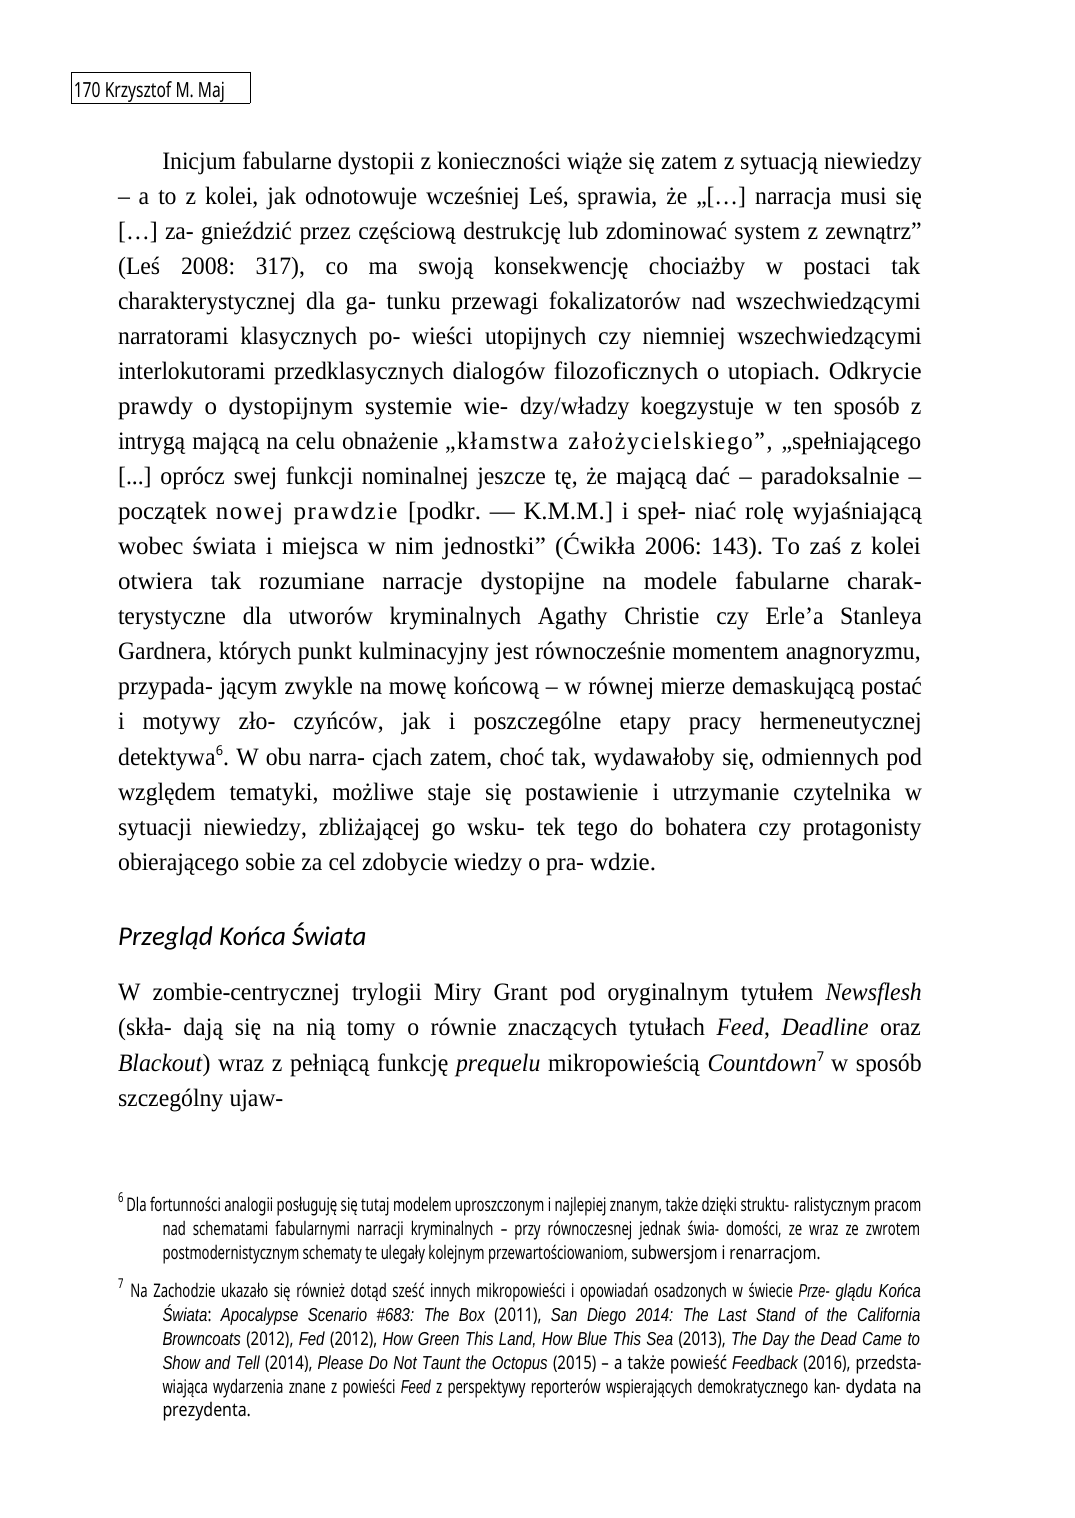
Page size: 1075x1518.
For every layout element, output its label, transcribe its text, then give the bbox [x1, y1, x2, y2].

text Inicjum fabularne dystopii z konieczności wiąże się zatem z sytuacją niewiedzy – a to z kolei, jak odnotowuje wcześniej Leś, sprawia, że „[…] narracja musi się […] za- gnieździć przez częściową destrukcję lub zdominować system z zewnątrz” (Leś 2008: 317), co ma swoją konsekwencję chociażby w postaci tak charakterystycznej dla ga- tunku przewagi fokalizatorów nad wszechwiedzącymi narratorami klasycznych po- wieści utopijnych czy niemniej wszechwiedzącymi interlokutorami przedklasycznych dialogów filozoficznych o utopiach. Odkrycie prawdy o dystopijnym systemie wie- dzy/władzy koegzystuje w ten sposób z intrygą mającą na celu obnażenie „kłamstwa założycielskiego”, „spełniającego [...] oprócz swej funkcji nominalnej jeszcze tę, że mającą dać – paradoksalnie – początek nowej prawdzie [podkr. — K.M.M.] i speł- niać rolę wyjaśniającą wobec świata i miejsca w nim jednostki” (Ćwikła 2006: 143). To zaś z kolei otwiera tak rozumiane narracje dystopijne na modele fabularne charak- terystyczne dla utworów kryminalnych Agathy Christie czy Erle’a Stanleya Gardnera, których punkt kulminacyjny jest równocześnie momentem anagnoryzmu, przypada- jącym zwykle na mowę końcową – w równej mierze demaskującą postać i motywy zło- czyńców, jak i poszczególne etapy pracy hermeneutycznej detektywa6. W obu narra- cjach zatem, choć tak, wydawałoby się, odmiennych pod względem tematyki, możliwe staje się postawienie i utrzymanie czytelnika w sytuacji niewiedzy, zbliżającej go wsku- tek tego do bohatera czy protagonisty obierającego sobie za cel zdobycie wiedzy o pra- wdzie. [118, 146, 922, 875]
text 7 Na Zachodzie ukazało się również dotąd sześć innych mikropowieści i opowiadań osadzonych w świecie Prze- glądu Końca Świata: Apocalypse Scenario #683: The Box (2011), San Diego 2014: The Last Stand of the California Browncoats (2012), Fed (2012), How Green This Land, How Blue This Sea (2013), The Day the Dead Came to Show and Tell (2014), Please Do Not Taunt the Octopus (2015) – a także powieść Feedback (2016), przedsta- wiająca wydarzenia znane z powieści Feed z perspektywy reporterów wspierających demokratycznego kan- dydata na prezydenta. [118, 1276, 921, 1422]
text W zombie-centrycznej trylogii Miry Grant pod oryginalnym tytułem Newsflesh (skła- dają się na nią tomy o równie znaczących tytułach Feed, Deadline oraz Blackout) wraz z pełniącą funkcję prequelu mikropowieścią Countdown7 w sposób szczególny ujaw- [118, 977, 922, 1112]
text Przegląd Końca Świata [118, 919, 968, 952]
text 6 Dla fortunności analogii posługuję się tutaj modelem uproszczonym i najlepiej znanym, także dzięki struktu- ralistycznym pracom nad schematami fabularnymi narracji kryminalnych – przy równoczesnej jednak świa- domości, ze wraz ze zwrotem postmodernistycznym schematy te ulegały kolejnym przewartościowaniom, subwersjom i renarracjom. [118, 1190, 921, 1265]
